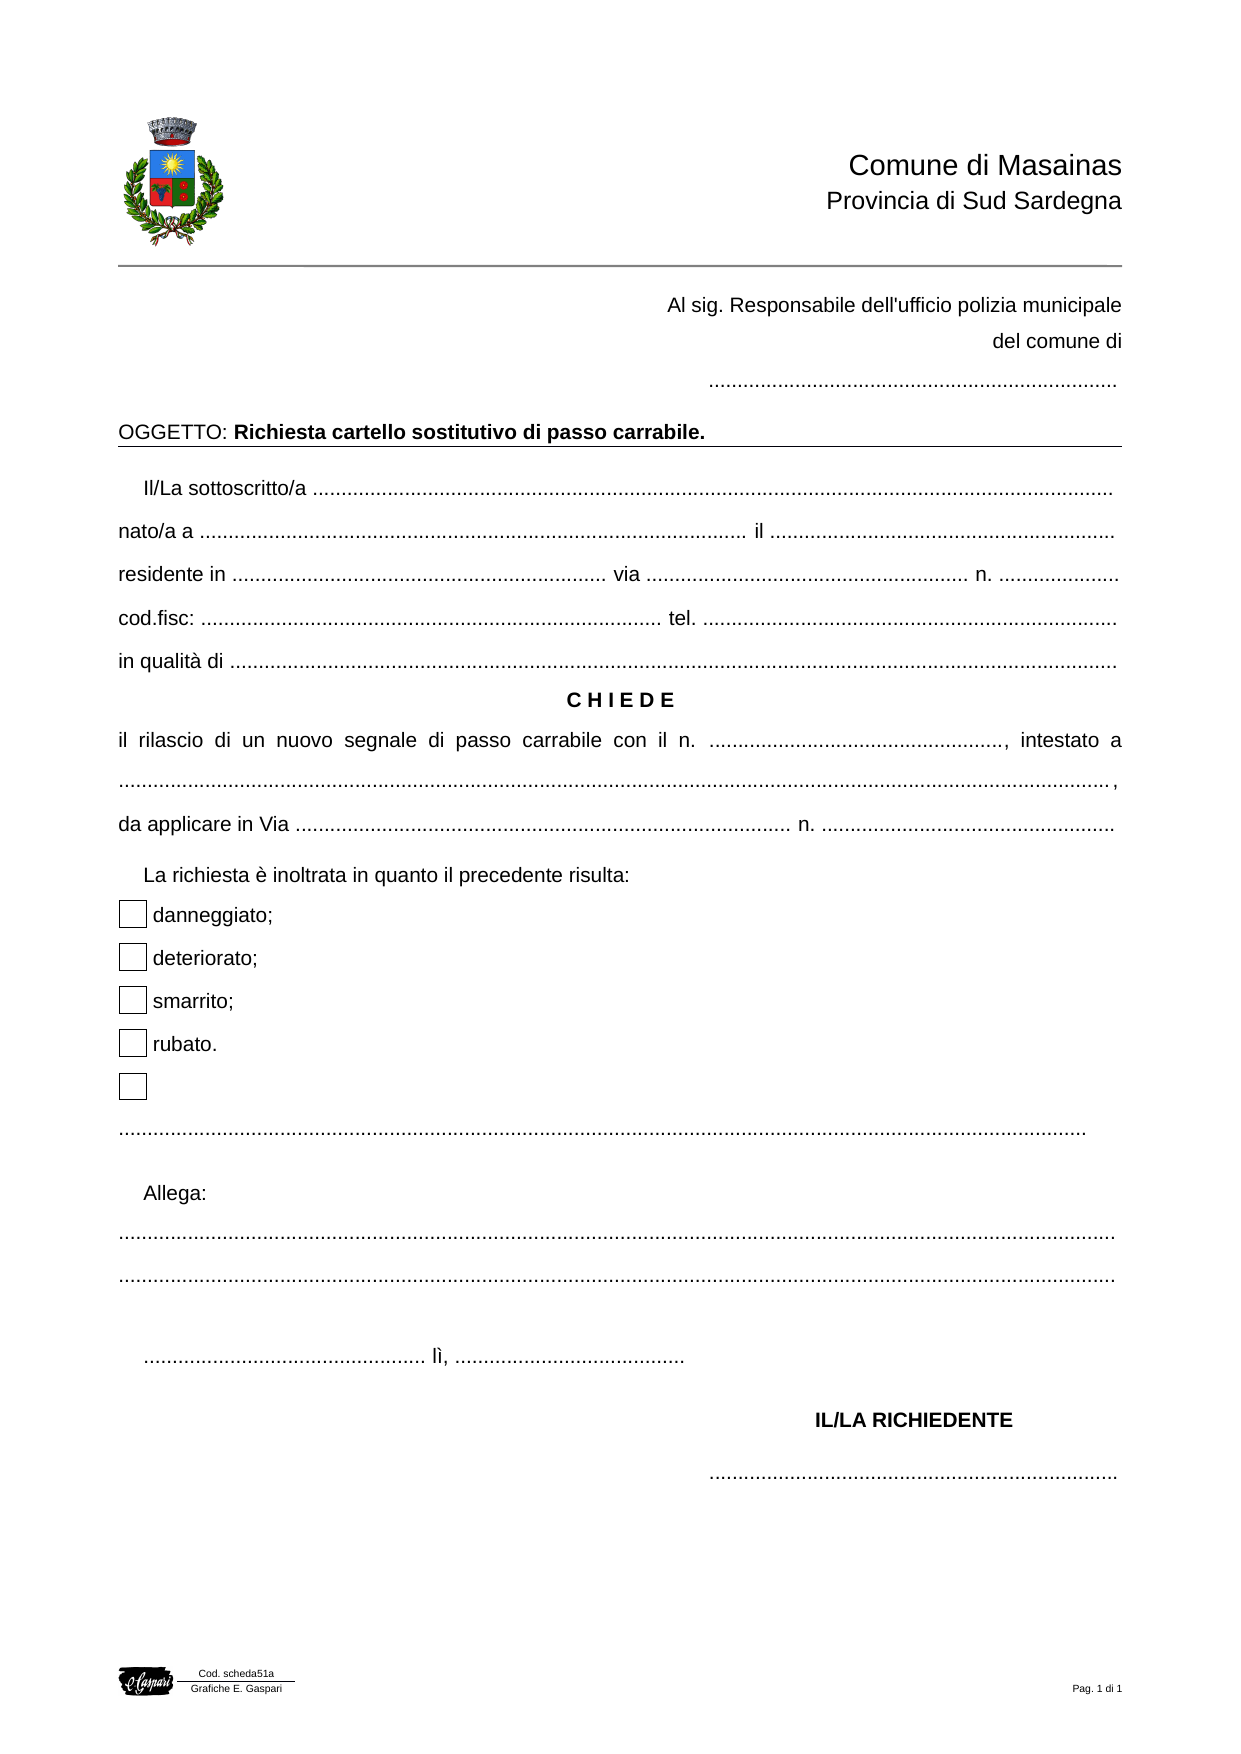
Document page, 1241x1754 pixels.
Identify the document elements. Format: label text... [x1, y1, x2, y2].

text danneggiato; [118, 899, 1122, 928]
text ................................................. lì, ........................................ [143, 1340, 1122, 1369]
text ........................................................................................................................................................................ [118, 1072, 1122, 1141]
text Comune di Masainas [224, 148, 1122, 181]
text in qualità di .......................................................................................................................................................... [118, 645, 1122, 673]
text ............................................................................................................................................................................. [118, 1259, 1122, 1288]
text ....................................................................... [706, 1456, 1122, 1485]
text residente in ................................................................. via ........................................................ n. ..................... [118, 558, 1122, 587]
text OGGETTO: Richiesta cartello sostitutivo di passo carrabile. [118, 420, 1122, 446]
text deteriorato; [118, 942, 1122, 971]
text Al sig. Responsabile dell'ufficio polizia municipale del comune di [531, 293, 1122, 352]
text da applicare in Via ...................................................................................... n. ................................................... [118, 808, 1122, 836]
text cod.fisc: ................................................................................ tel. ........................................................................ [118, 602, 1122, 630]
text ....................................................................... [708, 364, 1122, 393]
text IL/LA RICHIEDENTE [706, 1408, 1122, 1432]
text il rilascio di un nuovo segnale di passo carrabile con il n. ..................................................., intestato a ............................................................................................................................................................................, [118, 724, 1122, 793]
text C H I E D E [118, 688, 1122, 712]
text Il/La sottoscritto/a ........................................................................................................................................... [118, 472, 1122, 501]
text Provincia di Sud Sardegna [224, 186, 1122, 215]
text smarrito; [118, 985, 1122, 1014]
text La richiesta è inoltrata in quanto il precedente risulta: [118, 863, 1122, 887]
text Allega: [118, 1181, 1122, 1204]
picture [122, 117, 224, 248]
picture [118, 1666, 174, 1696]
text rubato. [118, 1028, 1122, 1057]
text ............................................................................................................................................................................. [118, 1216, 1122, 1245]
text nato/a a ............................................................................................... il ............................................................ [118, 515, 1122, 544]
